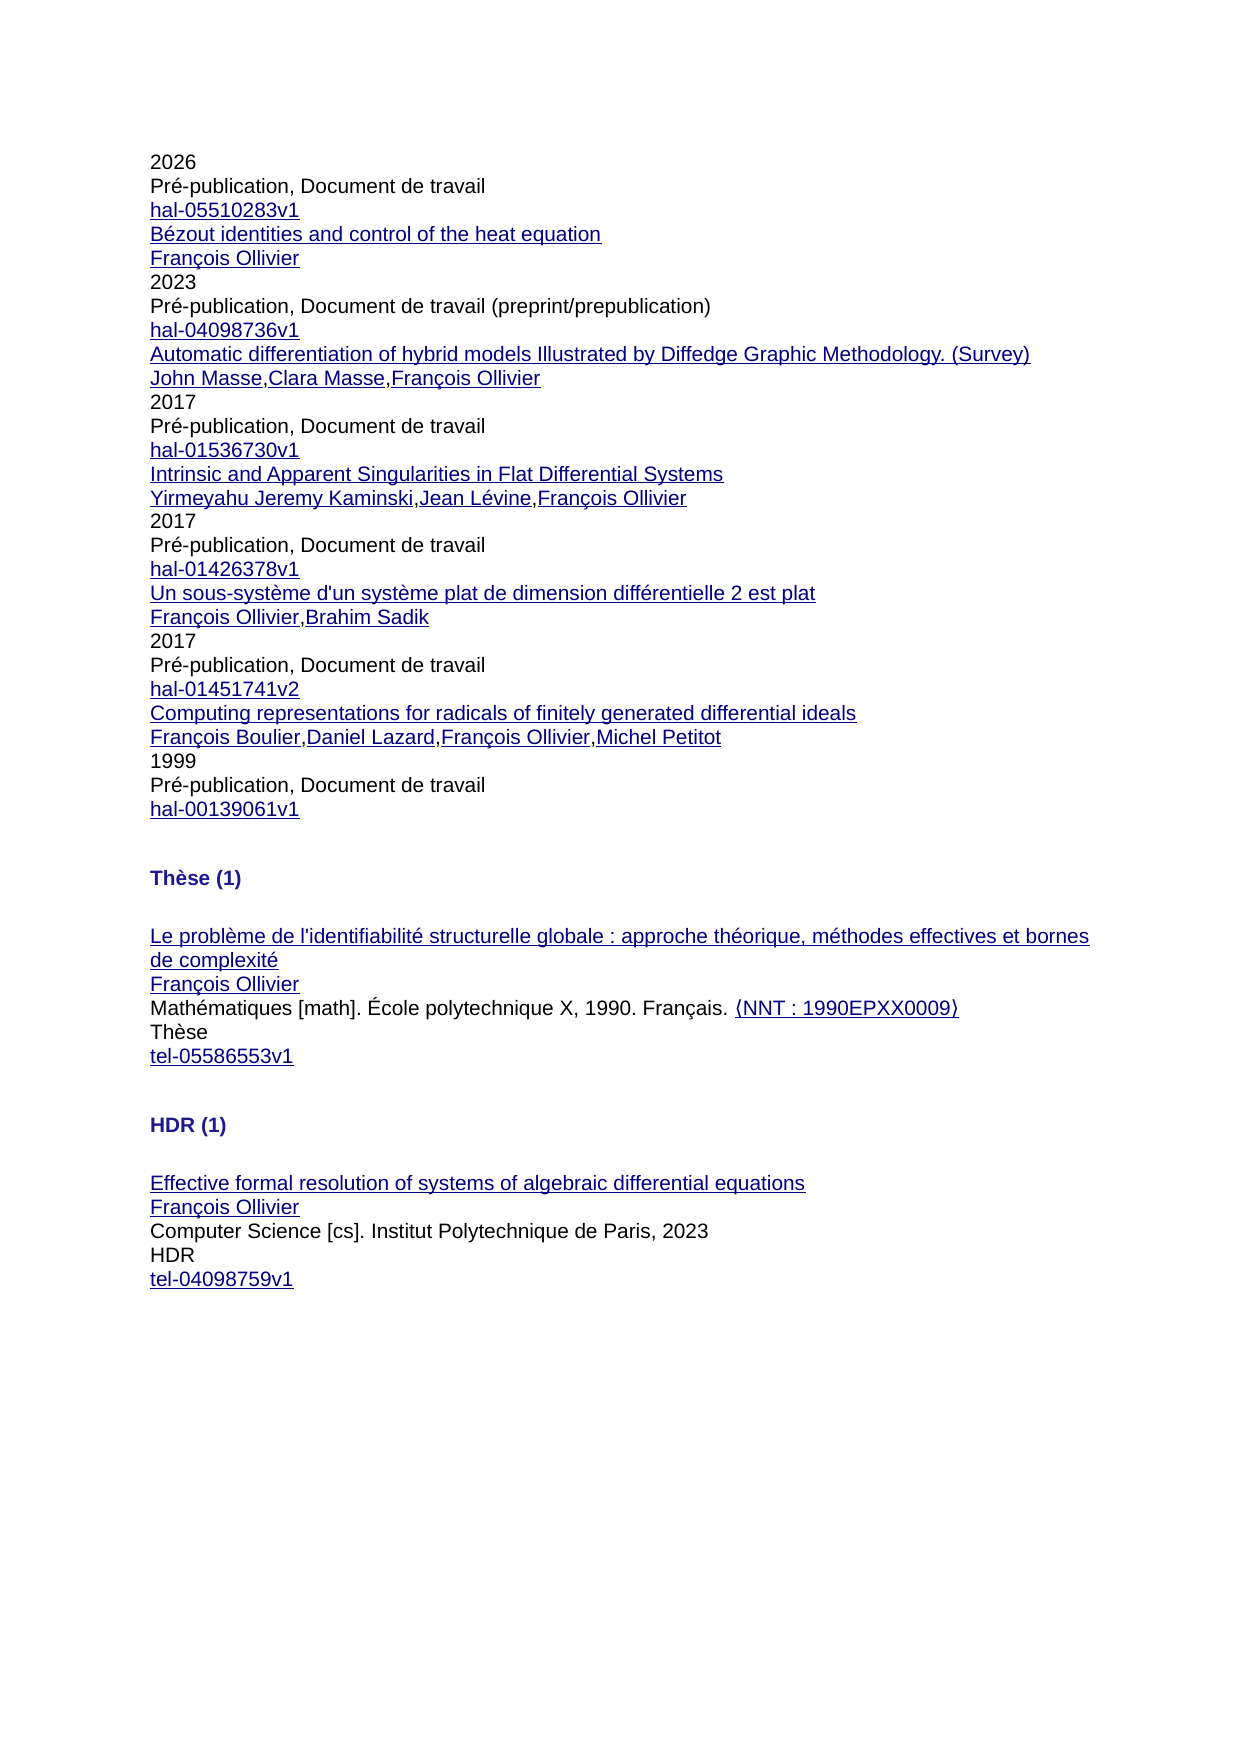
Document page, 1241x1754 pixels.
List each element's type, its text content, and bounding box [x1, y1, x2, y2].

table_cell Un sous-système d'un système plat de dimension différentielle 2 est plat François Ollivier,Brahim Sadik 2017 Pré-publication, Document de travail hal-01451741v2 [150, 581, 1090, 701]
table_header Effective formal resolution of systems of algebraic differential equations François Ollivier Computer Science [cs]. Institut Polytechnique de Paris, 2023 HDR tel-04098759v1 [150, 1171, 1090, 1291]
table_cell Automatic differentiation of hybrid models Illustrated by Diffedge Graphic Methodology. (Survey) John Masse,Clara Masse,François Ollivier 2017 Pré-publication, Document de travail hal-01536730v1 [150, 342, 1090, 461]
table_cell Intrinsic and Apparent Singularities in Flat Differential Systems Yirmeyahu Jeremy Kaminski,Jean Lévine,François Ollivier 2017 Pré-publication, Document de travail hal-01426378v1 [150, 461, 1090, 581]
table_cell Computing representations for radicals of finitely generated differential ideals François Boulier,Daniel Lazard,François Ollivier,Michel Petitot 1999 Pré-publication, Document de travail hal-00139061v1 [150, 701, 1090, 821]
table_header de complexité François Ollivier Mathématiques [math]. École polytechnique X, 1990. Français. ⟨NNT : 1990EPXX0009⟩ Thèse tel-05586553v1 [150, 946, 1090, 1068]
table_header Le problème de l'identifiabilité structurelle globale : approche théorique, méthodes effectives et bornes [150, 924, 1090, 945]
table_cell 2026 Pré-publication, Document de travail hal-05510283v1 [150, 150, 1090, 222]
table_cell Bézout identities and control of the heat equation François Ollivier 2023 Pré-publication, Document de travail (preprint/prepublication) hal-04098736v1 [150, 222, 1090, 342]
subtitle HDR (1) [150, 1112, 1090, 1136]
subtitle Thèse (1) [150, 866, 1090, 889]
